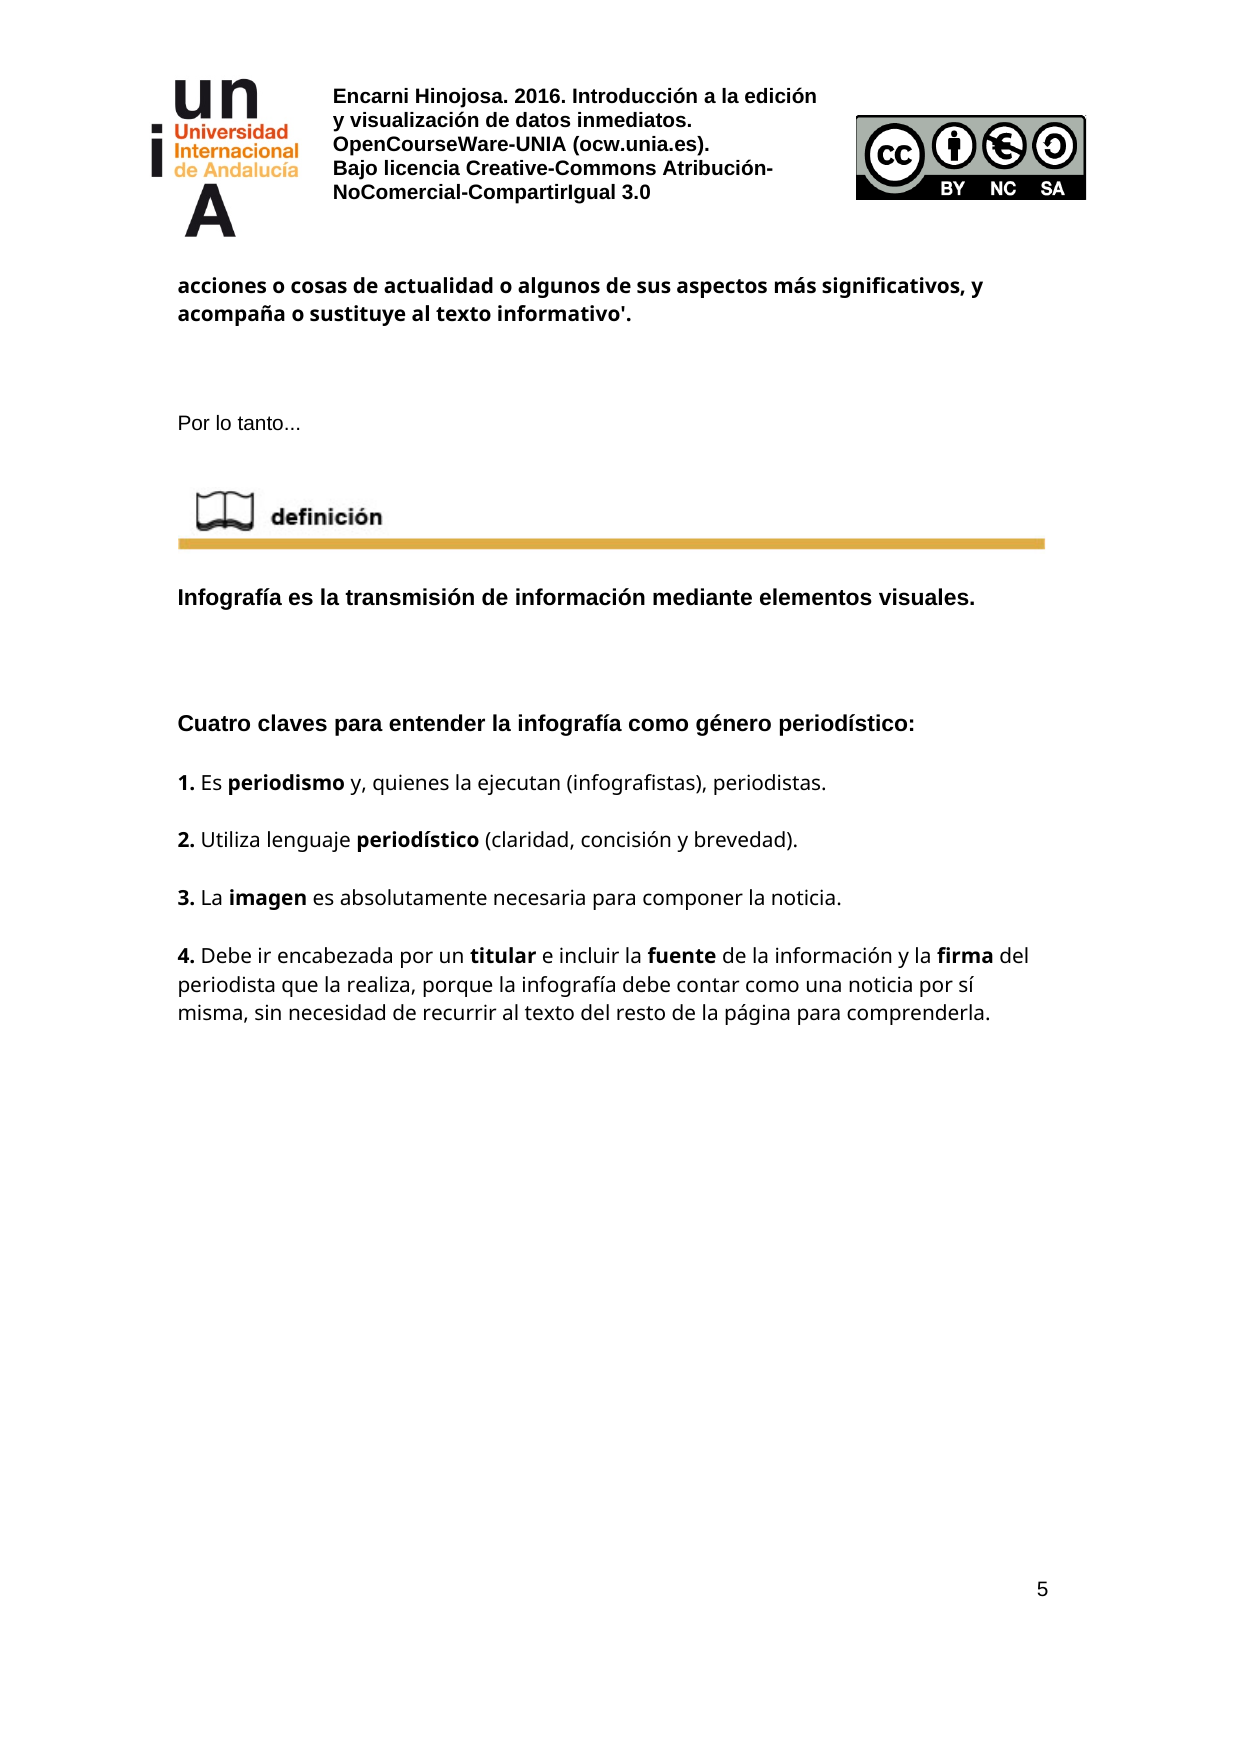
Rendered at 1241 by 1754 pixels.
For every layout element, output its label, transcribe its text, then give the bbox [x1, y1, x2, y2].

text 2. Utiliza lenguaje periodístico (claridad, concisión y brevedad). [177, 826, 1048, 854]
text 1. Es periodismo y, quienes la ejecutan (infografistas), periodistas. [177, 768, 1048, 796]
picture [178, 487, 1046, 554]
text 4. Debe ir encabezada por un titular e incluir la fuente de la información y la firma del periodista que la realiza, porque la infografía debe contar como una noticia por sí misma, sin necesidad de recurrir al texto del resto de la página para comprenderla. [177, 941, 1048, 1027]
picture [148, 75, 303, 240]
text acciones o cosas de actualidad o algunos de sus aspectos más significativos, y acompaña o sustituye al texto informativo'. [177, 271, 1048, 328]
text Por lo tanto... [177, 411, 1048, 435]
text 3. La imagen es absolutamente necesaria para componer la noticia. [177, 883, 1048, 912]
subtitle Infografía es la transmisión de información mediante elementos visuales. [177, 579, 1048, 612]
text Cuatro claves para entender la infografía como género periodístico: [177, 705, 1048, 738]
